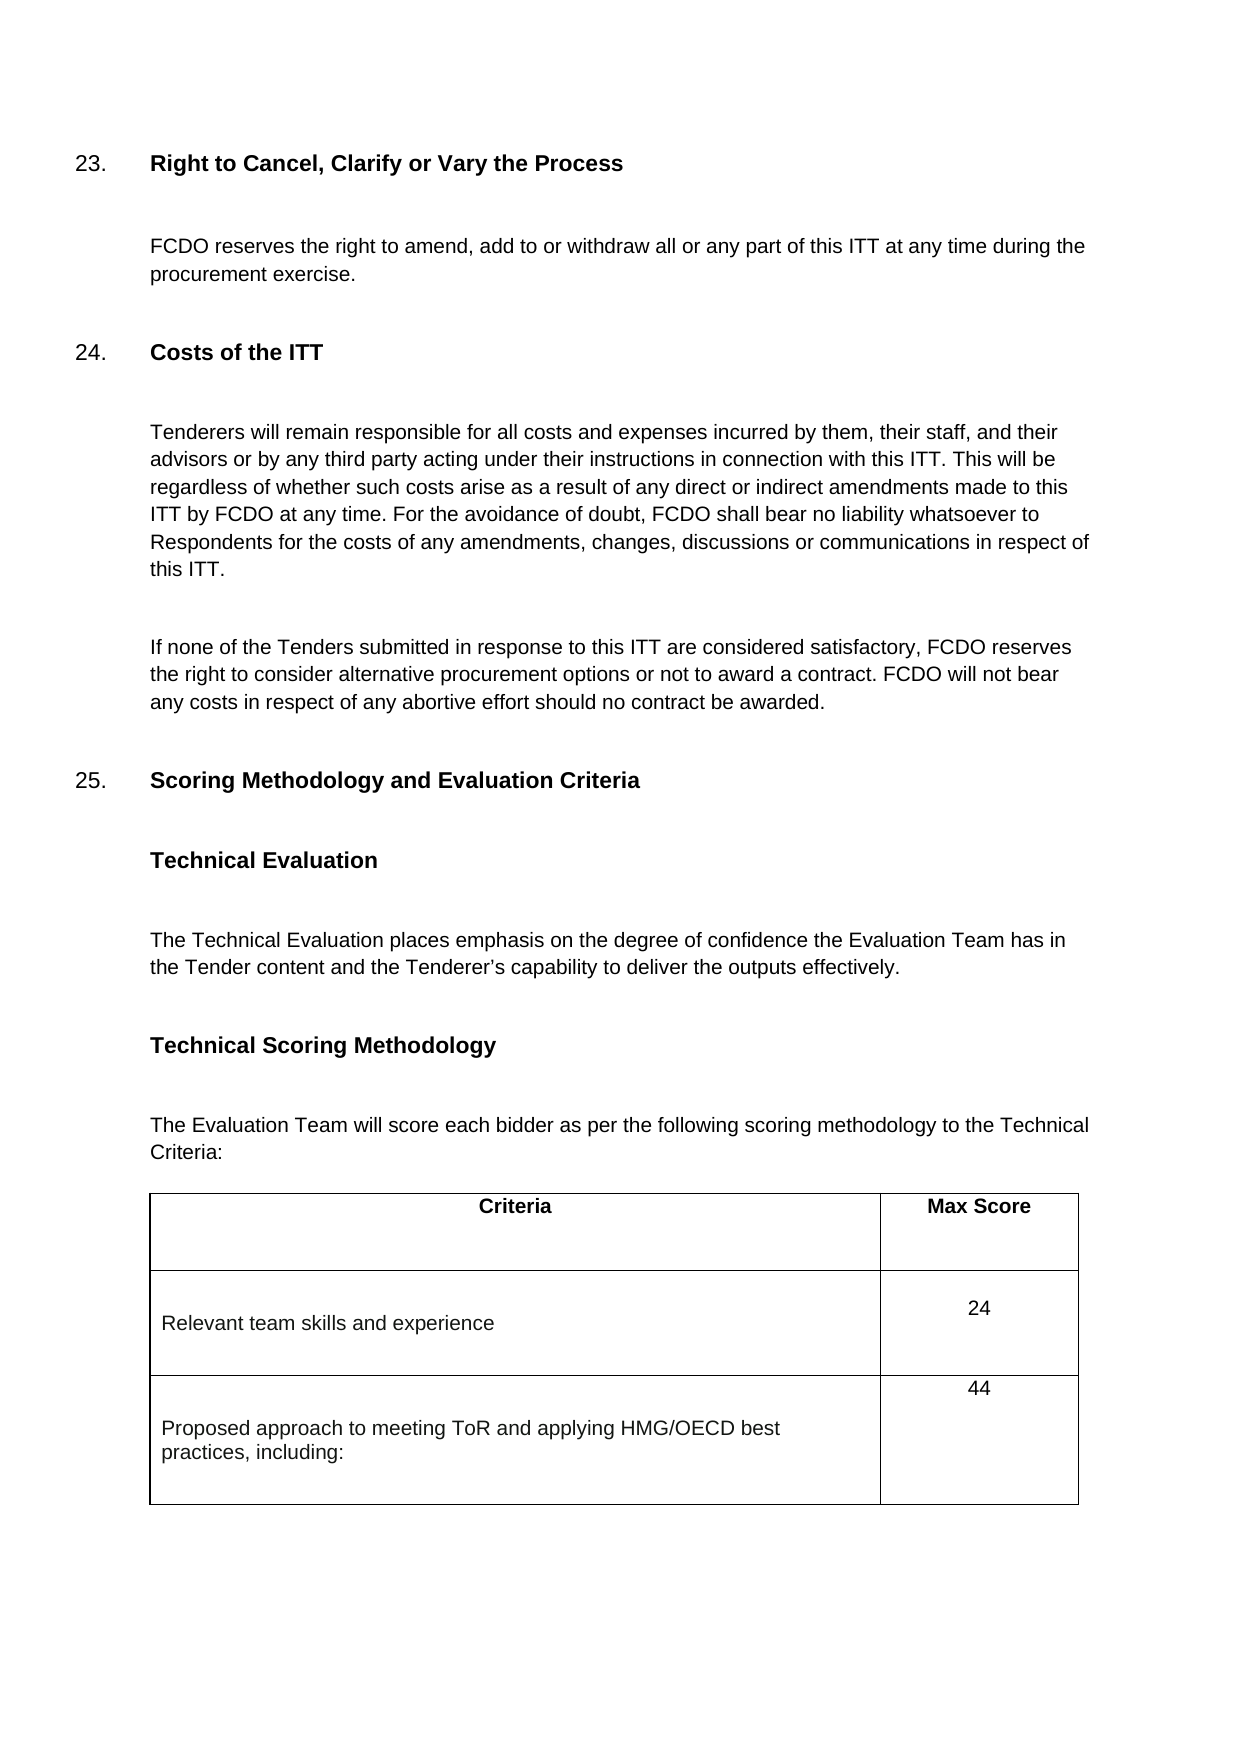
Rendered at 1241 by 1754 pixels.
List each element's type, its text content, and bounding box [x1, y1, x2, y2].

table_cell 44 [881, 1376, 1078, 1504]
text The Evaluation Team will score each bidder as per the following scoring methodology to the Technical Criteria: [150, 1113, 1091, 1164]
table_cell Relevant team skills and experience [151, 1271, 880, 1375]
list Costs of the ITT [75, 339, 1091, 366]
table_cell 24 [881, 1271, 1078, 1375]
text Technical Evaluation [150, 847, 1091, 874]
table_header Criteria [151, 1194, 880, 1270]
list Scoring Methodology and Evaluation Criteria [75, 767, 1091, 793]
text The Technical Evaluation places emphasis on the degree of confidence the Evaluation Team has in the Tender content and the Tenderer’s capability to deliver the outputs effectively. [150, 927, 1091, 979]
text Tenderers will remain responsible for all costs and expenses incurred by them, their staff, and their advisors or by any third party acting under their instructions in connection with this ITT. This will be regardless of whether such costs arise as a result of any direct or indirect amendments made to this ITT by FCDO at any time. For the avoidance of doubt, FCDO shall bear no liability whatsoever to Respondents for the costs of any amendments, changes, discussions or communications in respect of this ITT. [150, 419, 1091, 581]
table_cell Proposed approach to meeting ToR and applying HMG/OECD best practices, including: Approach to meeting overall objectives Initial approach to meeting evaluation requirements (methodological and analytical approaches) Approach to dissemination and learning. [151, 1376, 880, 1504]
table_header Max Score [881, 1194, 1078, 1270]
subtitle FCDO reserves the right to amend, add to or withdraw all or any part of this ITT at any time during the procurement exercise. [150, 234, 1091, 286]
text If none of the Tenders submitted in response to this ITT are considered satisfactory, FCDO reserves the right to consider alternative procurement options or not to award a contract. FCDO will not bear any costs in respect of any abortive effort should no contract be awarded. [150, 634, 1091, 713]
text Technical Scoring Methodology [150, 1032, 1091, 1059]
list Right to Cancel, Clarify or Vary the Process [75, 150, 1091, 176]
